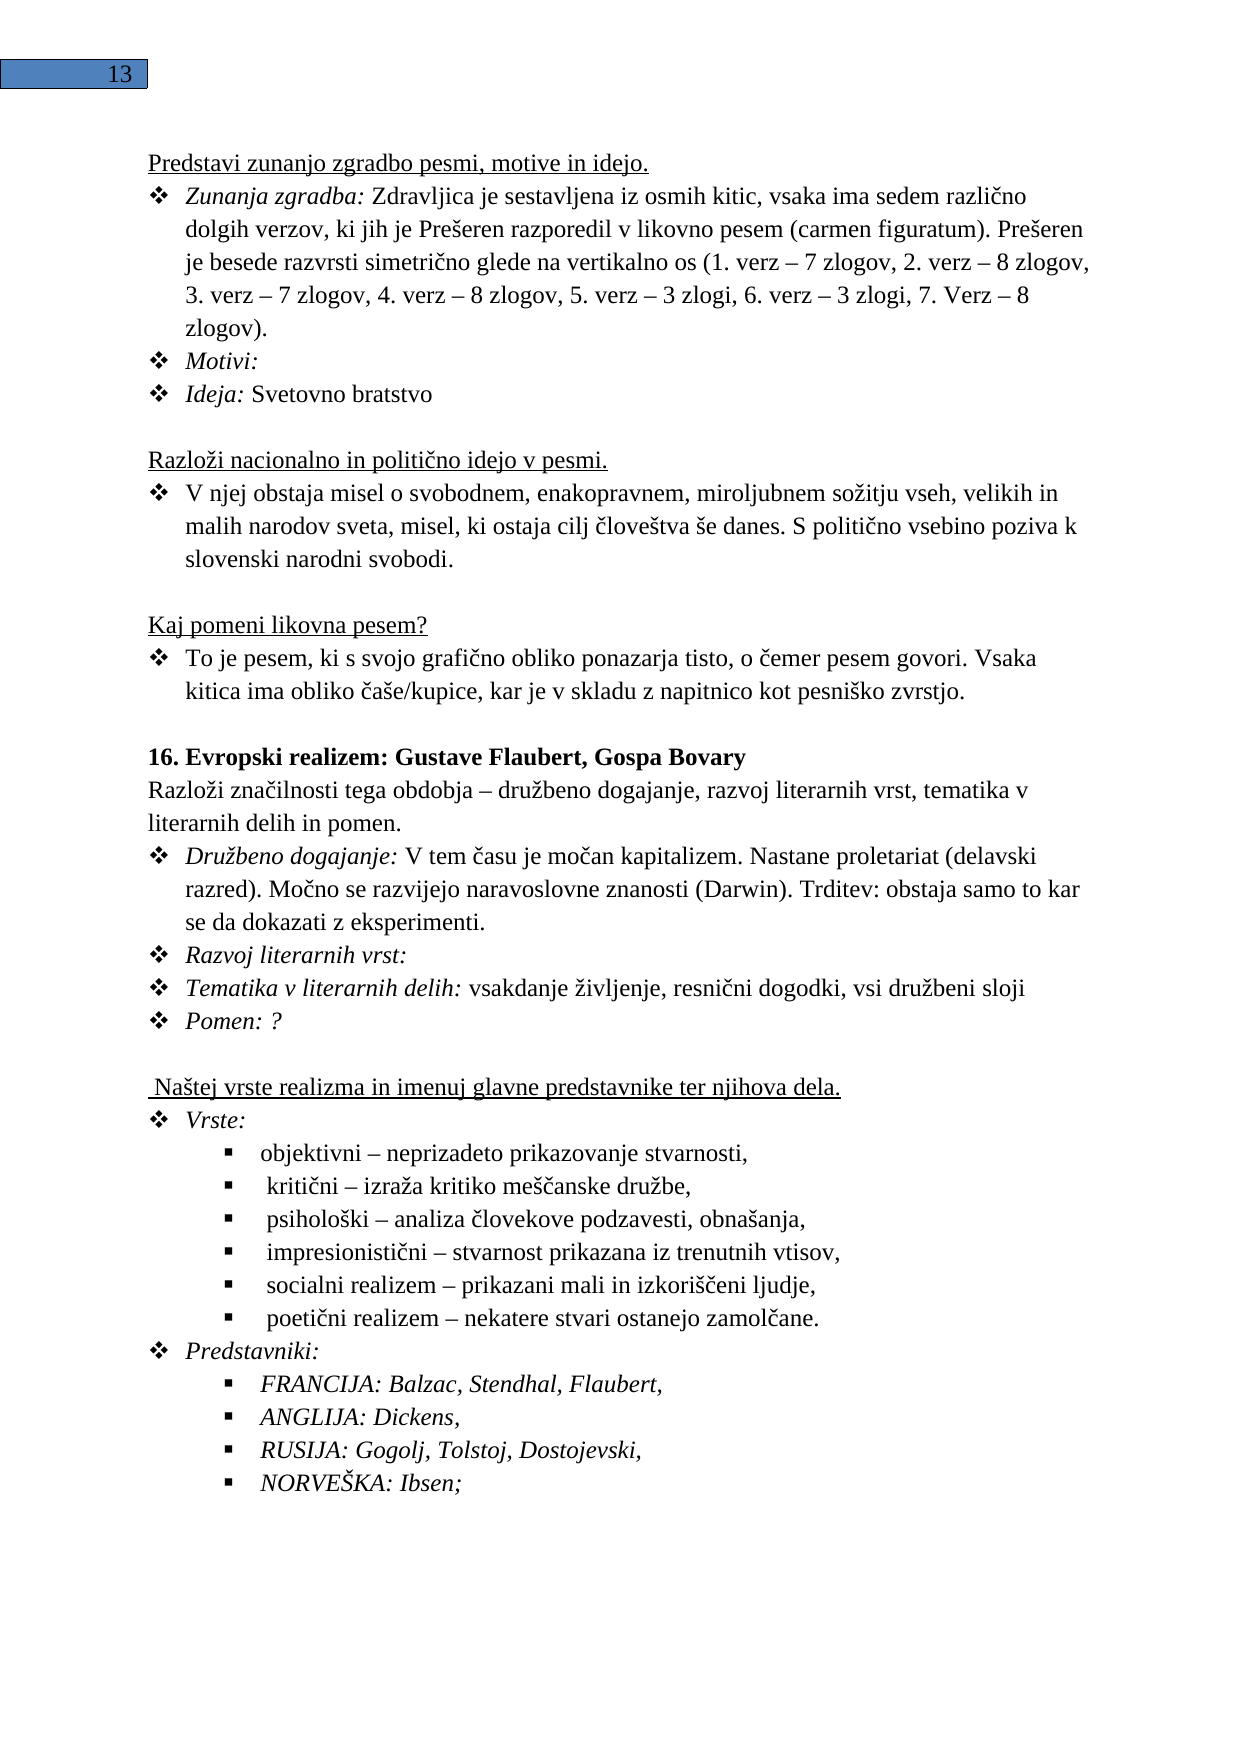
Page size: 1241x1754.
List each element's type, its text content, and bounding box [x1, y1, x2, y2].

list Motivi: [148, 346, 1092, 374]
text Kaj pomeni likovna pesem? [148, 610, 1092, 639]
list psihološki – analiza človekove podzavesti, obnašanja, [223, 1204, 1092, 1233]
list Tematika v literarnih delih: vsakdanje življenje, resnični dogodki, vsi družbeni sloji [148, 973, 1092, 1002]
text Razloži značilnosti tega obdobja – družbeno dogajanje, razvoj literarnih vrst, tematika v literarnih delih in pomen. [148, 775, 1092, 837]
list Vrste: [148, 1105, 1092, 1134]
text 16. Evropski realizem: Gustave Flaubert, Gospa Bovary [148, 742, 1092, 771]
list impresionistični – stvarnost prikazana iz trenutnih vtisov, [223, 1237, 1092, 1266]
list Pomen: ? [148, 1006, 1092, 1035]
list socialni realizem – prikazani mali in izkoriščeni ljudje, [223, 1270, 1092, 1299]
text Predstavi zunanjo zgradbo pesmi, motive in idejo. [148, 148, 1092, 176]
list poetični realizem – nekatere stvari ostanejo zamolčane. [223, 1303, 1092, 1332]
list Predstavniki: [148, 1336, 1092, 1365]
text Naštej vrste realizma in imenuj glavne predstavnike ter njihova dela. [148, 1072, 1092, 1101]
list RUSIJA: Gogolj, Tolstoj, Dostojevski, [223, 1436, 1092, 1464]
list Zunanja zgradba: Zdravljica je sestavljena iz osmih kitic, vsaka ima sedem različno dolgih verzov, ki jih je Prešeren razporedil v likovno pesem (carmen figuratum). Prešeren je besede razvrsti simetrično glede na vertikalno os (1. verz – 7 zlogov, 2. verz – 8 zlogov, 3. verz – 7 zlogov, 4. verz – 8 zlogov, 5. verz – 3 zlogi, 6. verz – 3 zlogi, 7. Verz – 8 zlogov). [148, 181, 1092, 342]
list objektivni – neprizadeto prikazovanje stvarnosti, [223, 1138, 1092, 1167]
text Razloži nacionalno in politično idejo v pesmi. [148, 445, 1092, 474]
list Razvoj literarnih vrst: [148, 940, 1092, 969]
list V njej obstaja misel o svobodnem, enakopravnem, miroljubnem sožitju vseh, velikih in malih narodov sveta, misel, ki ostaja cilj človeštva še danes. S politično vsebino poziva k slovenski narodni svobodi. [148, 478, 1092, 573]
list Ideja: Svetovno bratstvo [148, 379, 1092, 408]
list NORVEŠKA: Ibsen; [223, 1468, 1092, 1497]
list kritični – izraža kritiko meščanske družbe, [223, 1171, 1092, 1200]
list ANGLIJA: Dickens, [223, 1402, 1092, 1431]
list To je pesem, ki s svojo grafično obliko ponazarja tisto, o čemer pesem govori. Vsaka kitica ima obliko čaše/kupice, kar je v skladu z napitnico kot pesniško zvrstjo. [148, 643, 1092, 705]
list Družbeno dogajanje: V tem času je močan kapitalizem. Nastane proletariat (delavski razred). Močno se razvijejo naravoslovne znanosti (Darwin). Trditev: obstaja samo to kar se da dokazati z eksperimenti. [148, 841, 1092, 936]
list FRANCIJA: Balzac, Stendhal, Flaubert, [223, 1369, 1092, 1398]
